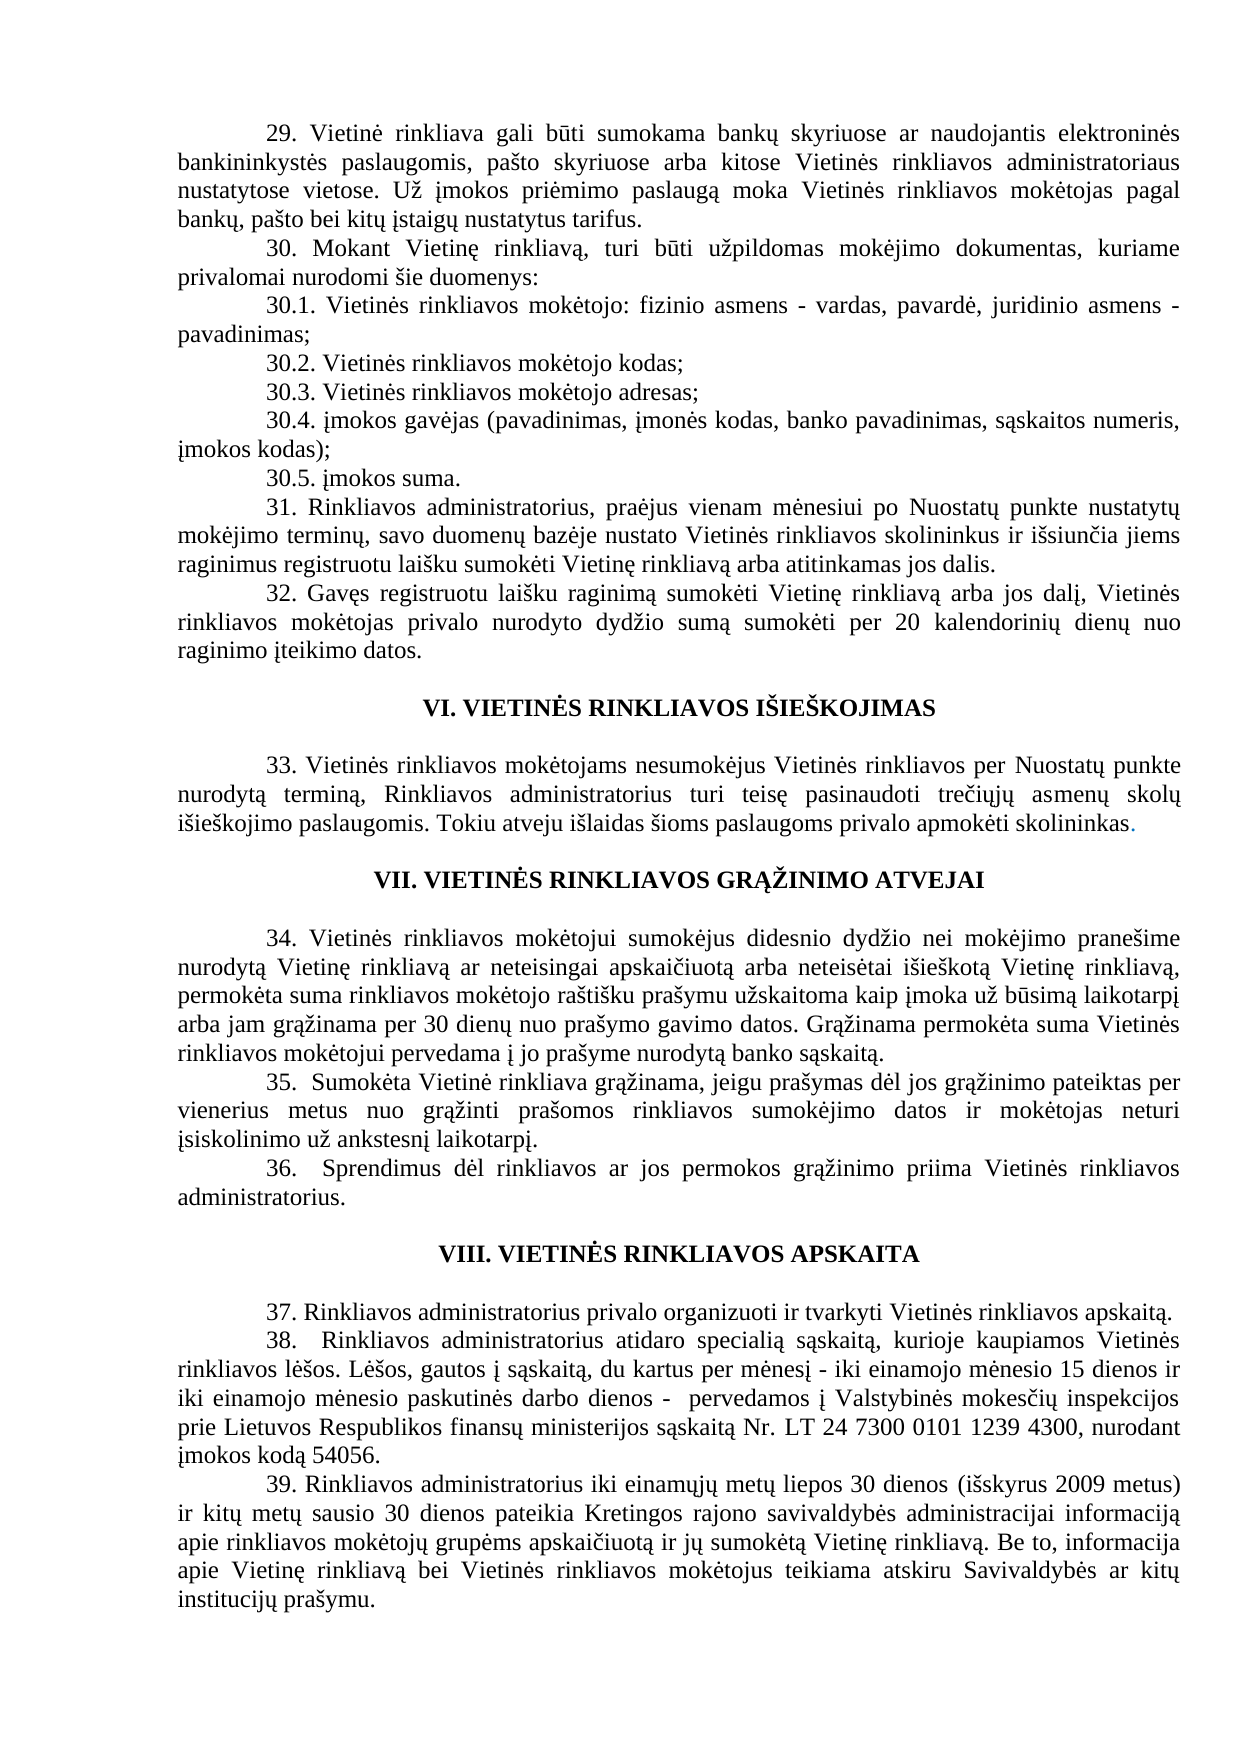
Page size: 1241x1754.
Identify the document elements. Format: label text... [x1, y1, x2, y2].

text 30.5. įmokos suma. [177, 463, 1181, 492]
text 30.2. Vietinės rinkliavos mokėtojo kodas; [177, 348, 1181, 377]
text VII. VIETINĖS RINKLIAVOS GRĄŽINIMO ATVEJAI [177, 866, 1181, 894]
text 33. Vietinės rinkliavos mokėtojams nesumokėjus Vietinės rinkliavos per Nuostatų punkte nurodytą terminą, Rinkliavos administratorius turi teisę pasinaudoti trečiųjų asmenų skolų išieškojimo paslaugomis. Tokiu atveju išlaidas šioms paslaugoms privalo apmokėti skolininkas. [177, 751, 1181, 837]
text 35. Sumokėta Vietinė rinkliava grąžinama, jeigu prašymas dėl jos grąžinimo pateiktas per vienerius metus nuo grąžinti prašomos rinkliavos sumokėjimo datos ir mokėtojas neturi įsiskolinimo už ankstesnį laikotarpį. [177, 1067, 1181, 1153]
text 30. Mokant Vietinę rinkliavą, turi būti užpildomas mokėjimo dokumentas, kuriame privalomai nurodomi šie duomenys: [177, 233, 1181, 291]
text VI. VIETINĖS RINKLIAVOS IŠIEŠKOJIMAS [177, 693, 1181, 722]
text 32. Gavęs registruotu laišku raginimą sumokėti Vietinę rinkliavą arba jos dalį, Vietinės rinkliavos mokėtojas privalo nurodyto dydžio sumą sumokėti per 20 kalendorinių dienų nuo raginimo įteikimo datos. [177, 578, 1181, 664]
text VIII. VIETINĖS RINKLIAVOS APSKAITA [177, 1239, 1181, 1268]
text 36. Sprendimus dėl rinkliavos ar jos permokos grąžinimo priima Vietinės rinkliavos administratorius. [177, 1153, 1181, 1211]
text 30.1. Vietinės rinkliavos mokėtojo: fizinio asmens - vardas, pavardė, juridinio asmens - pavadinimas; [177, 291, 1181, 348]
text 37. Rinkliavos administratorius privalo organizuoti ir tvarkyti Vietinės rinkliavos apskaitą. [177, 1297, 1181, 1326]
text 39. Rinkliavos administratorius iki einamųjų metų liepos 30 dienos (išskyrus 2009 metus) ir kitų metų sausio 30 dienos pateikia Kretingos rajono savivaldybės administracijai informaciją apie rinkliavos mokėtojų grupėms apskaičiuotą ir jų sumokėtą Vietinę rinkliavą. Be to, informacija apie Vietinę rinkliavą bei Vietinės rinkliavos mokėtojus teikiama atskiru Savivaldybės ar kitų institucijų prašymu. [177, 1469, 1181, 1613]
text 34. Vietinės rinkliavos mokėtojui sumokėjus didesnio dydžio nei mokėjimo pranešime nurodytą Vietinę rinkliavą ar neteisingai apskaičiuotą arba neteisėtai išieškotą Vietinę rinkliavą, permokėta suma rinkliavos mokėtojo raštišku prašymu užskaitoma kaip įmoka už būsimą laikotarpį arba jam grąžinama per 30 dienų nuo prašymo gavimo datos. Grąžinama permokėta suma Vietinės rinkliavos mokėtojui pervedama į jo prašyme nurodytą banko sąskaitą. [177, 923, 1181, 1067]
text 29. Vietinė rinkliava gali būti sumokama bankų skyriuose ar naudojantis elektroninės bankininkystės paslaugomis, pašto skyriuose arba kitose Vietinės rinkliavos administratoriaus nustatytose vietose. Už įmokos priėmimo paslaugą moka Vietinės rinkliavos mokėtojas pagal bankų, pašto bei kitų įstaigų nustatytus tarifus. [177, 118, 1181, 233]
text 30.3. Vietinės rinkliavos mokėtojo adresas; [177, 377, 1181, 406]
text 38. Rinkliavos administratorius atidaro specialią sąskaitą, kurioje kaupiamos Vietinės rinkliavos lėšos. Lėšos, gautos į sąskaitą, du kartus per mėnesį - iki einamojo mėnesio 15 dienos ir iki einamojo mėnesio paskutinės darbo dienos - pervedamos į Valstybinės mokesčių inspekcijos prie Lietuvos Respublikos finansų ministerijos sąskaitą Nr. LT 24 7300 0101 1239 4300, nurodant įmokos kodą 54056. [177, 1326, 1181, 1469]
text 30.4. įmokos gavėjas (pavadinimas, įmonės kodas, banko pavadinimas, sąskaitos numeris, įmokos kodas); [177, 406, 1181, 463]
text 31. Rinkliavos administratorius, praėjus vienam mėnesiui po Nuostatų punkte nustatytų mokėjimo terminų, savo duomenų bazėje nustato Vietinės rinkliavos skolininkus ir išsiunčia jiems raginimus registruotu laišku sumokėti Vietinę rinkliavą arba atitinkamas jos dalis. [177, 492, 1181, 578]
